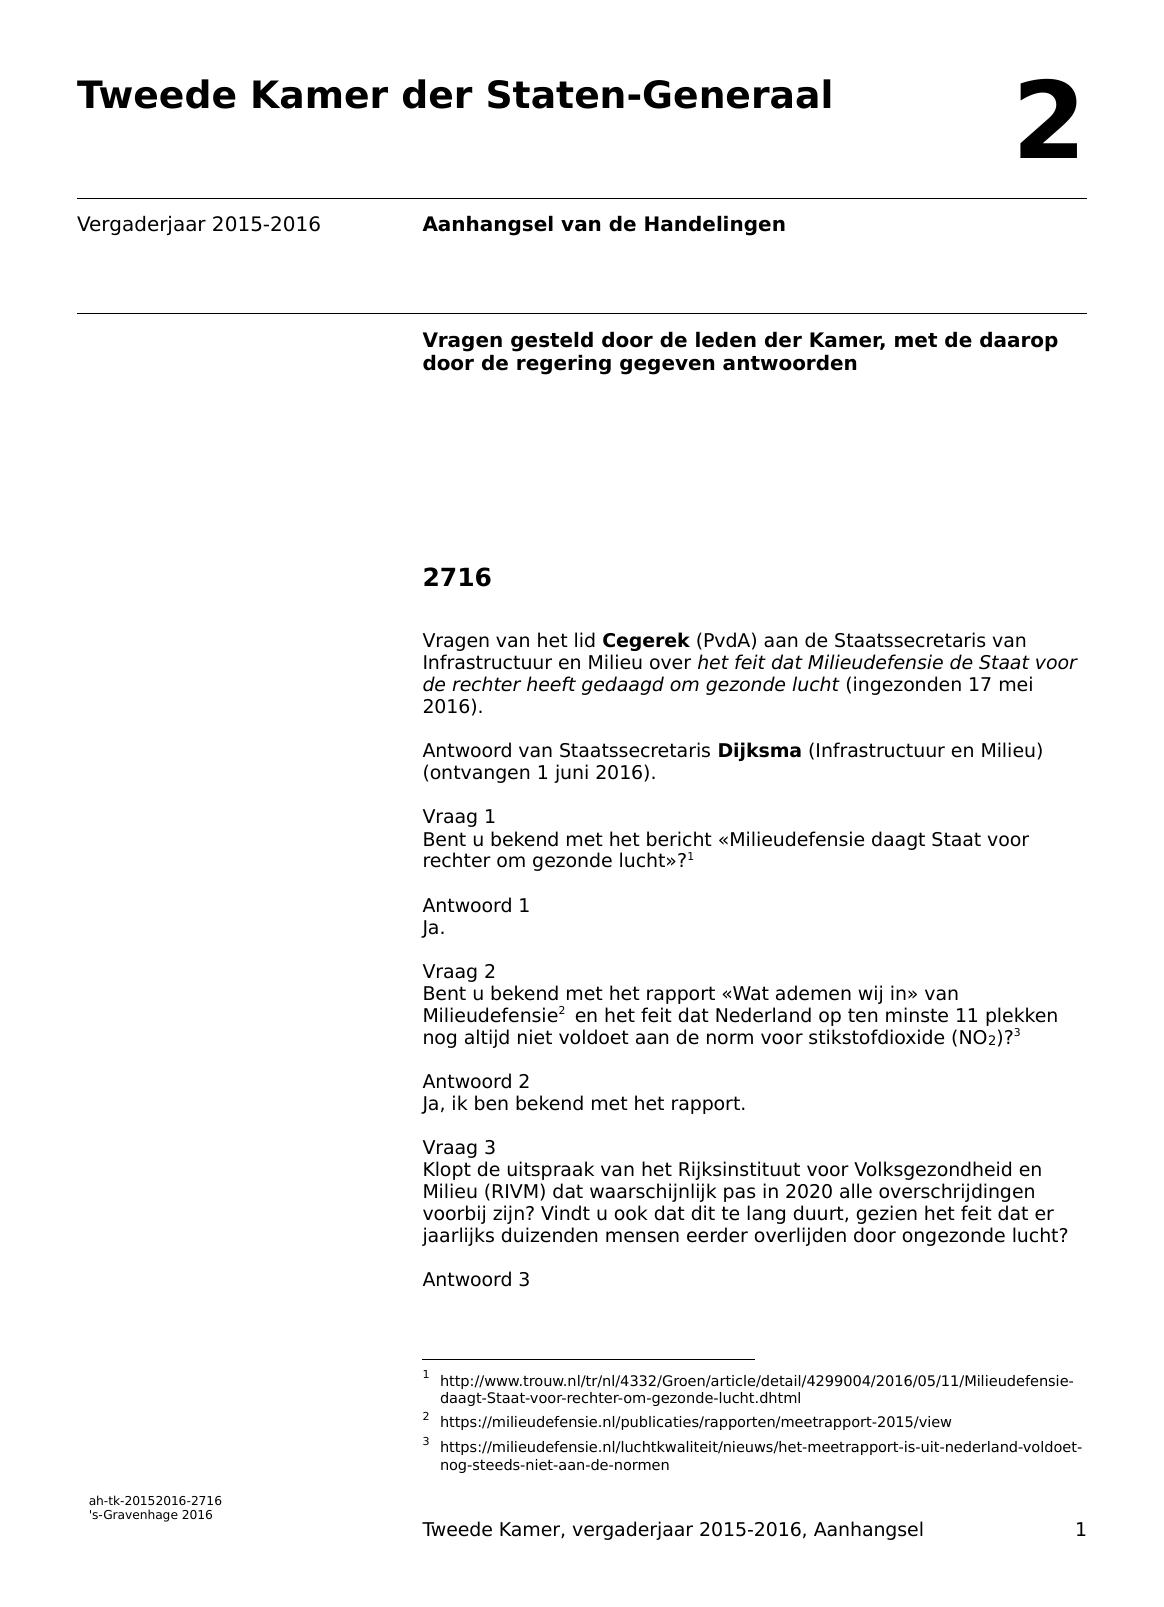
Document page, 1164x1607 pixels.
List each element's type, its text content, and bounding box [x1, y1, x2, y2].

text Bent u bekend met het bericht «Milieudefensie daagt Staat voor rechter om gezonde lucht»? [422, 828, 1087, 872]
text 2716 [422, 563, 1087, 592]
text https://milieudefensie.nl/publicaties/rapporten/meetrapport-2015/view [422, 1410, 1087, 1432]
text Antwoord 2 [422, 1071, 1087, 1093]
text http://www.trouw.nl/tr/nl/4332/Groen/article/detail/4299004/2016/05/11/Milieudefensie-daagt-Staat-voor-rechter-om-gezonde-lucht.dhtml [422, 1368, 1087, 1407]
text https://milieudefensie.nl/luchtkwaliteit/nieuws/het-meetrapport-is-uit-nederland-voldoet-nog-steeds-niet-aan-de-normen [422, 1435, 1087, 1474]
text Vraag 1 [422, 806, 1087, 828]
text Ja, ik ben bekend met het rapport. [422, 1093, 1087, 1115]
table_cell [77, 314, 422, 375]
text Klopt de uitspraak van het Rijksinstituut voor Volksgezondheid en Milieu (RIVM) dat waarschijnlijk pas in 2020 alle overschrijdingen voorbij zijn? Vindt u ook dat dit te lang duurt, gezien het feit dat er jaarlijks duizenden mensen eerder overlijden door ongezonde lucht? [422, 1159, 1087, 1247]
text Ja. [422, 917, 1087, 938]
table_cell Vragen gesteld door de leden der Kamer, met de daarop door de regering gegeven antwoorden [422, 314, 1087, 375]
table_cell Aanhangsel van de Handelingen [422, 199, 1087, 313]
text Antwoord 3 [422, 1269, 1087, 1291]
table_cell Vergaderjaar 2015-2016 [77, 199, 422, 313]
text Vraag 2 [422, 961, 1087, 983]
text 's-Gravenhage 2016 [88, 1508, 323, 1522]
text Antwoord 1 [422, 894, 1087, 917]
table_header Tweede Kamer der Staten-Generaal [77, 59, 886, 198]
text Vraag 3 [422, 1137, 1087, 1159]
table_header 2 [886, 59, 1087, 198]
text Antwoord van Staatssecretaris Dijksma (Infrastructuur en Milieu) (ontvangen 1 juni 2016). [422, 740, 1087, 784]
text Bent u bekend met het rapport «Wat ademen wij in» van Milieudefensie en het feit dat Nederland op ten minste 11 plekken nog altijd niet voldoet aan de norm voor stikstofdioxide (NO2)? [422, 983, 1087, 1049]
text ah-tk-20152016-2716 [88, 1494, 323, 1508]
text Vragen van het lid Cegerek (PvdA) aan de Staatssecretaris van Infrastructuur en Milieu over het feit dat Milieudefensie de Staat voor de rechter heeft gedaagd om gezonde lucht (ingezonden 17 mei 2016). [422, 630, 1087, 718]
